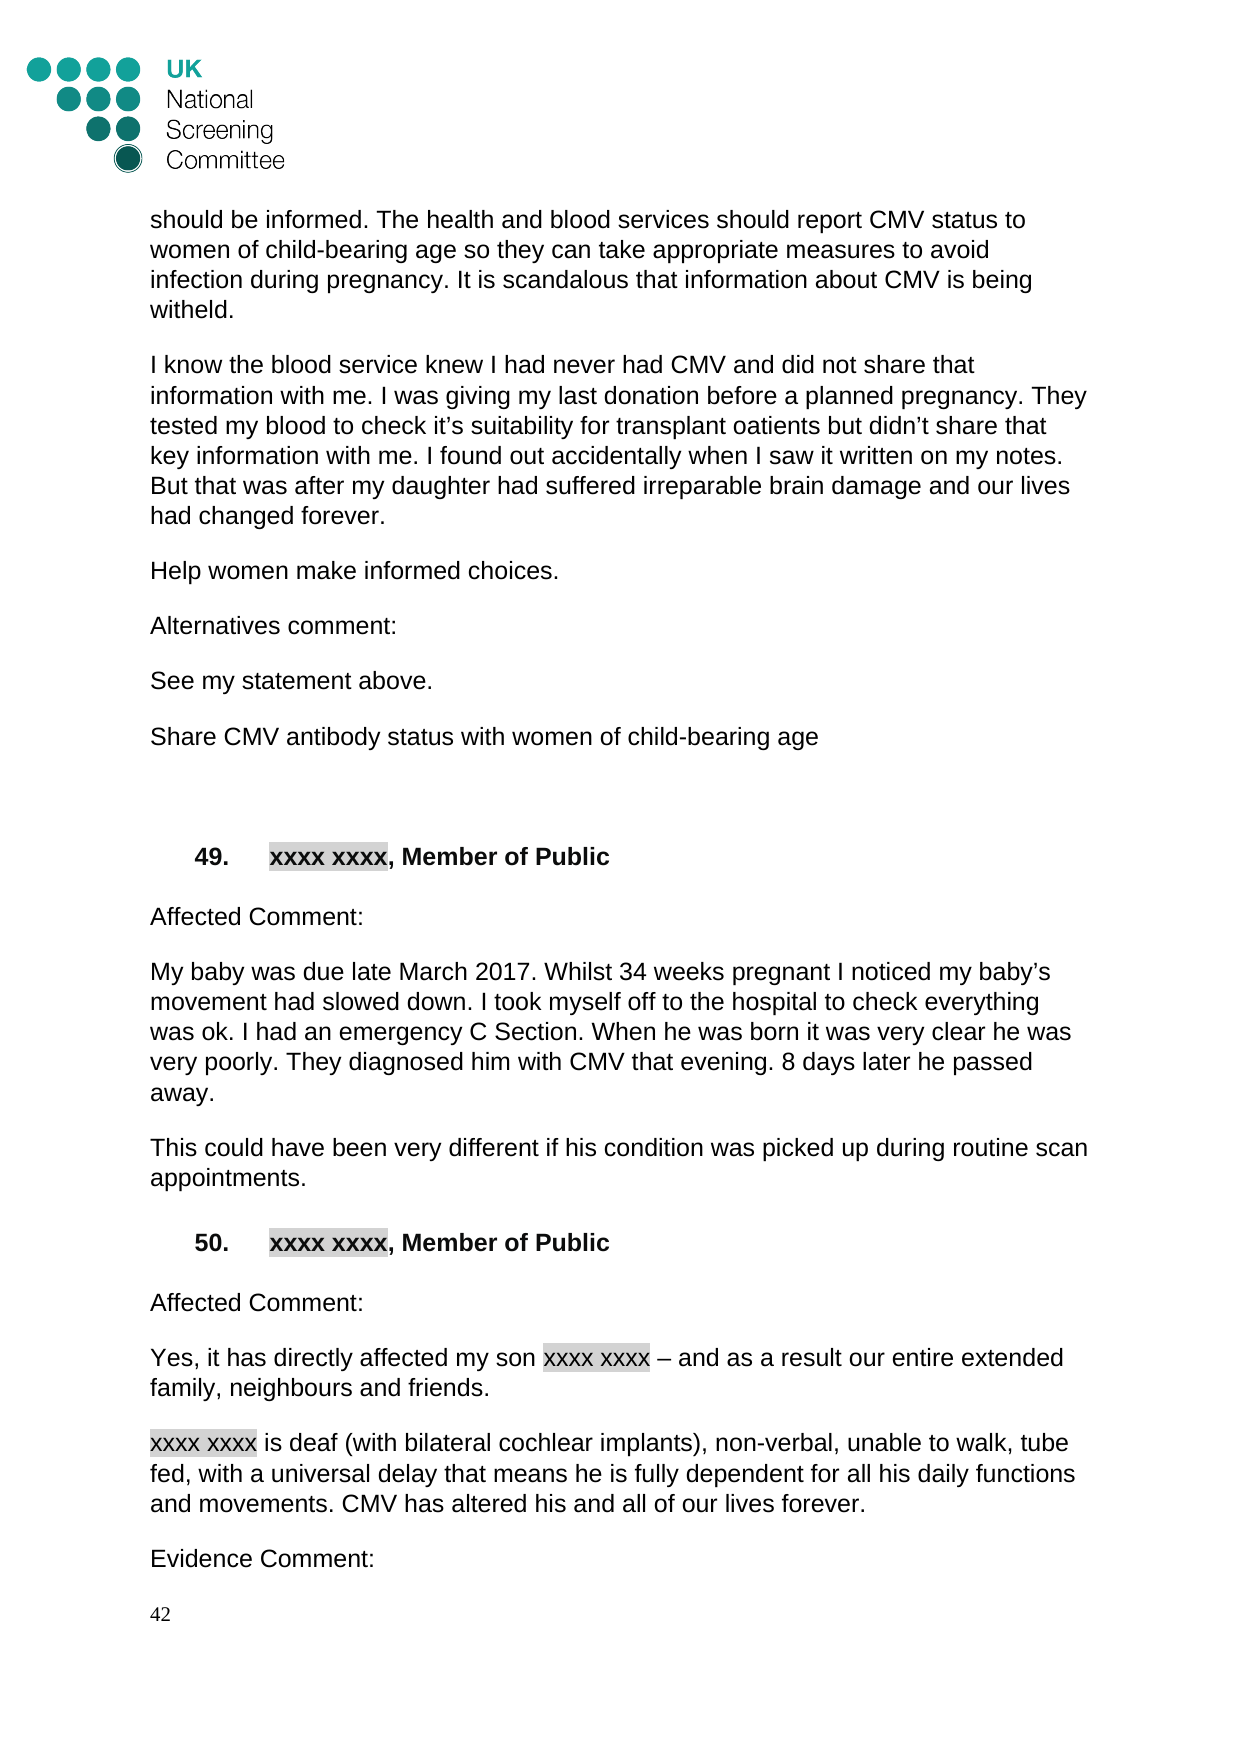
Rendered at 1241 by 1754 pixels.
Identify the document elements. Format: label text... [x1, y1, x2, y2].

text I know the blood service knew I had never had CMV and did not share that information with me. I was giving my last donation before a planned pregnancy. They tested my blood to check it’s suitability for transplant oatients but didn’t share that key information with me. I found out accidentally when I saw it written on my notes. But that was after my daughter had suffered irreparable brain damage and our lives had changed forever. [150, 351, 1090, 530]
text Affected Comment: [150, 1288, 1090, 1317]
text Help women make informed choices. [150, 556, 1090, 585]
text Yes, it has directly affected my son xxxx xxxx – and as a result our entire extended family, neighbours and friends. [150, 1343, 1090, 1402]
text See my statement above. [150, 666, 1090, 695]
text Evidence Comment: [150, 1544, 1090, 1572]
text My baby was due late March 2017. Whilst 34 weeks pregnant I noticed my baby’s movement had slowed down. I took myself off to the hospital to check everything was ok. I had an emergency C Section. When he was born it was very clear he was very poorly. They diagnosed him with CMV that evening. 8 days later he passed away. [150, 957, 1090, 1106]
text xxxx xxxx is deaf (with bilateral cochlear implants), non-verbal, unable to walk, tube fed, with a universal delay that means he is fully dependent for all his daily functions and movements. CMV has altered his and all of our lives forever. [150, 1428, 1090, 1517]
list xxxx xxxx, Member of Public [194, 832, 1090, 871]
text should be informed. The health and blood services should report CMV status to women of child-bearing age so they can take appropriate measures to avoid infection during pregnancy. It is scandalous that information about CMV is being witheld. [150, 205, 1090, 324]
list xxxx xxxx, Member of Public [194, 1218, 1090, 1257]
text Alternatives comment: [150, 611, 1090, 640]
text This could have been very different if his condition was picked up during routine scan appointments. [150, 1133, 1090, 1191]
text Share CMV antibody status with women of child-bearing age [150, 721, 1090, 750]
text Affected Comment: [150, 902, 1090, 931]
